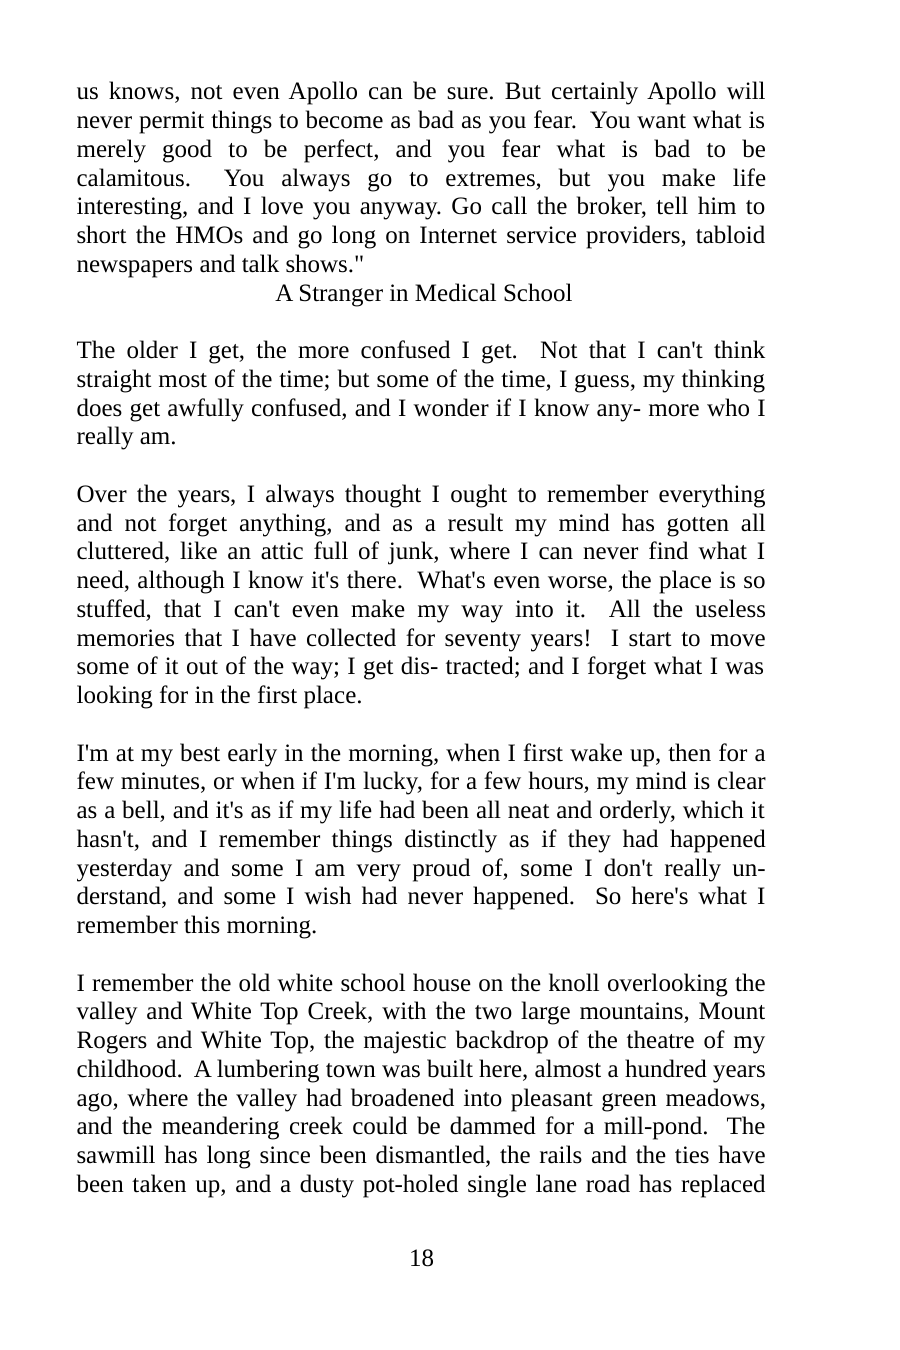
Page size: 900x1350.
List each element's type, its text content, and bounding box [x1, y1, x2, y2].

text The older I get, the more confused I get. Not that I can't think straight most of the time; but some of the time, I guess, my thinking does get awfully confused, and I wonder if I know any- more who I really am. [76, 335, 766, 450]
text A Stranger in Medical School [76, 278, 766, 306]
text Over the years, I always thought I ought to remember everything and not forget anything, and as a result my mind has gotten all cluttered, like an attic full of junk, where I can never find what I need, although I know it's there. What's even worse, the place is so stuffed, that I can't even make my way into it. All the useless memories that I have collected for seventy years! I start to move some of it out of the way; I get dis- tracted; and I forget what I was looking for in the first place. [76, 479, 766, 709]
text I'm at my best early in the morning, when I first wake up, then for a few minutes, or when if I'm lucky, for a few hours, my mind is clear as a bell, and it's as if my life had been all neat and orderly, which it hasn't, and I remember things distinctly as if they had happened yesterday and some I am very proud of, some I don't really un- derstand, and some I wish had never happened. So here's what I remember this morning. [76, 738, 766, 939]
text us knows, not even Apollo can be sure. But certainly Apollo will never permit things to become as bad as you fear. You want what is merely good to be perfect, and you fear what is bad to be calamitous. You always go to extremes, but you make life interesting, and I love you anyway. Go call the broker, tell him to short the HMOs and go long on Internet service providers, tabloid newspapers and talk shows." [76, 76, 766, 278]
text I remember the old white school house on the knoll overlooking the valley and White Top Creek, with the two large mountains, Mount Rogers and White Top, the majestic backdrop of the theatre of my childhood. A lumbering town was built here, almost a hundred years ago, where the valley had broadened into pleasant green meadows, and the meandering creek could be dammed for a mill-pond. The sawmill has long since been dismantled, the rails and the ties have been taken up, and a dusty pot-holed single lane road has replaced [76, 968, 766, 1198]
